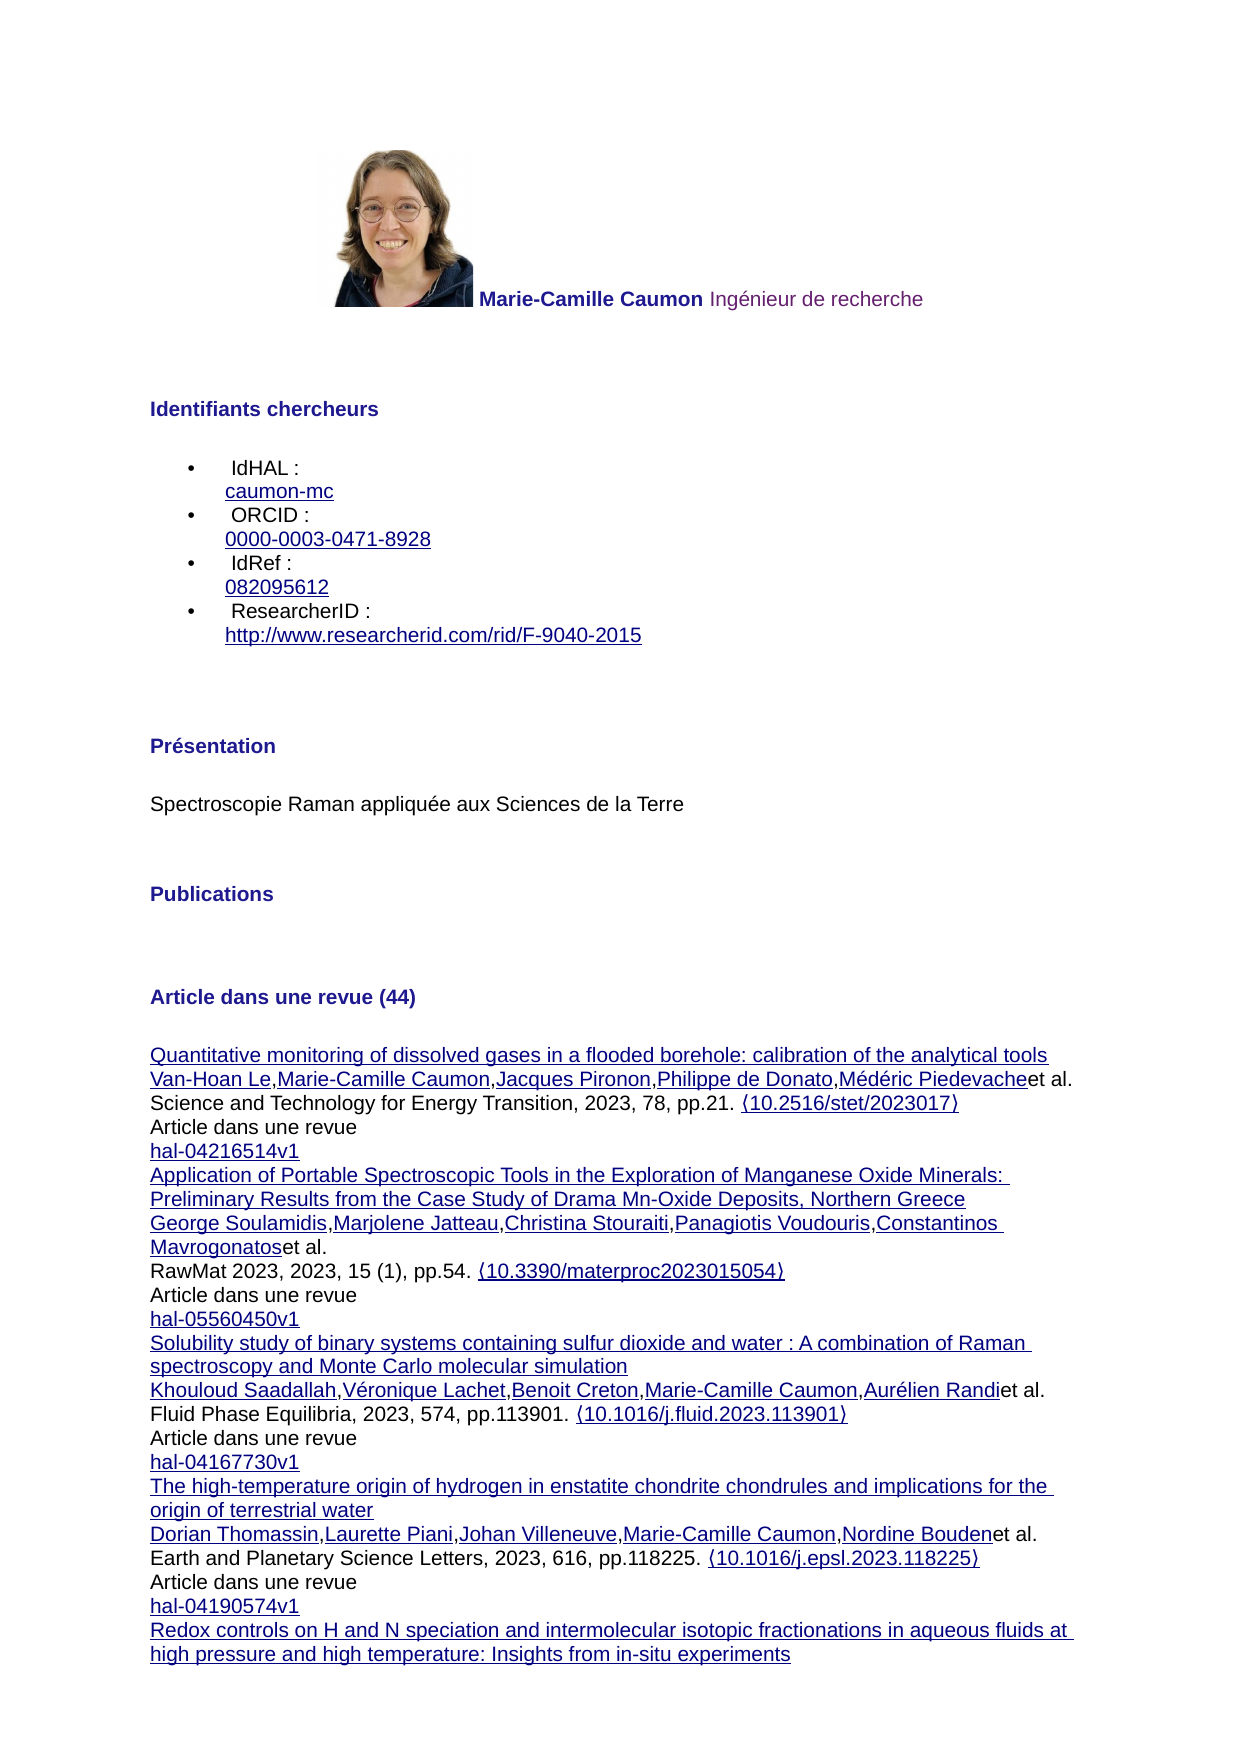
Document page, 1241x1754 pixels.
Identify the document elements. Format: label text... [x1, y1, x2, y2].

list IdRef : [187, 551, 1090, 575]
list ResearcherID : [187, 599, 1090, 623]
subtitle Identifiants chercheurs [150, 397, 1090, 421]
list 082095612 [187, 575, 1090, 599]
list caumon-mc [187, 479, 1090, 503]
subtitle Présentation [150, 733, 1090, 757]
list ORCID : [187, 503, 1090, 527]
table_cell Redox controls on H and N speciation and intermolecular isotopic fractionations in aqueous fluids at high pressure and high temperature: Insights from in-situ experiments [150, 1618, 1090, 1666]
table_header Quantitative monitoring of dissolved gases in a flooded borehole: calibration of the analytical tools Van-Hoan Le,Marie-Camille Caumon,Jacques Pironon,Philippe de Donato,Médéric Piedevacheet al. Science and Technology for Energy Transition, 2023, 78, pp.21. ⟨10.2516/stet/2023017⟩ Article dans une revue hal-04216514v1 [150, 1043, 1090, 1163]
list IdHAL : [187, 455, 1090, 479]
picture [316, 150, 474, 307]
subtitle Publications [150, 881, 1090, 905]
subtitle Marie-Camille Caumon Ingénieur de recherche [150, 150, 1090, 311]
table_cell Solubility study of binary systems containing sulfur dioxide and water : A combination of Raman spectroscopy and Monte Carlo molecular simulation Khouloud Saadallah,Véronique Lachet,Benoit Creton,Marie-Camille Caumon,Aurélien Randiet al. Fluid Phase Equilibria, 2023, 574, pp.113901. ⟨10.1016/j.fluid.2023.113901⟩ Article dans une revue hal-04167730v1 [150, 1330, 1090, 1474]
list 0000-0003-0471-8928 [187, 527, 1090, 551]
table_cell The high-temperature origin of hydrogen in enstatite chondrite chondrules and implications for the origin of terrestrial water Dorian Thomassin,Laurette Piani,Johan Villeneuve,Marie-Camille Caumon,Nordine Boudenet al. Earth and Planetary Science Letters, 2023, 616, pp.118225. ⟨10.1016/j.epsl.2023.118225⟩ Article dans une revue hal-04190574v1 [150, 1474, 1090, 1618]
subtitle Article dans une revue (44) [150, 984, 1090, 1008]
list http://www.researcherid.com/rid/F-9040-2015 [187, 623, 1090, 647]
table_cell Application of Portable Spectroscopic Tools in the Exploration of Manganese Oxide Minerals: Preliminary Results from the Case Study of Drama Mn-Oxide Deposits, Northern Greece George Soulamidis,Marjolene Jatteau,Christina Stouraiti,Panagiotis Voudouris,Constantinos Mavrogonatoset al. RawMat 2023, 2023, 15 (1), pp.54. ⟨10.3390/materproc2023015054⟩ Article dans une revue hal-05560450v1 [150, 1163, 1090, 1330]
subtitle Spectroscopie Raman appliquée aux Sciences de la Terre [150, 792, 1090, 816]
